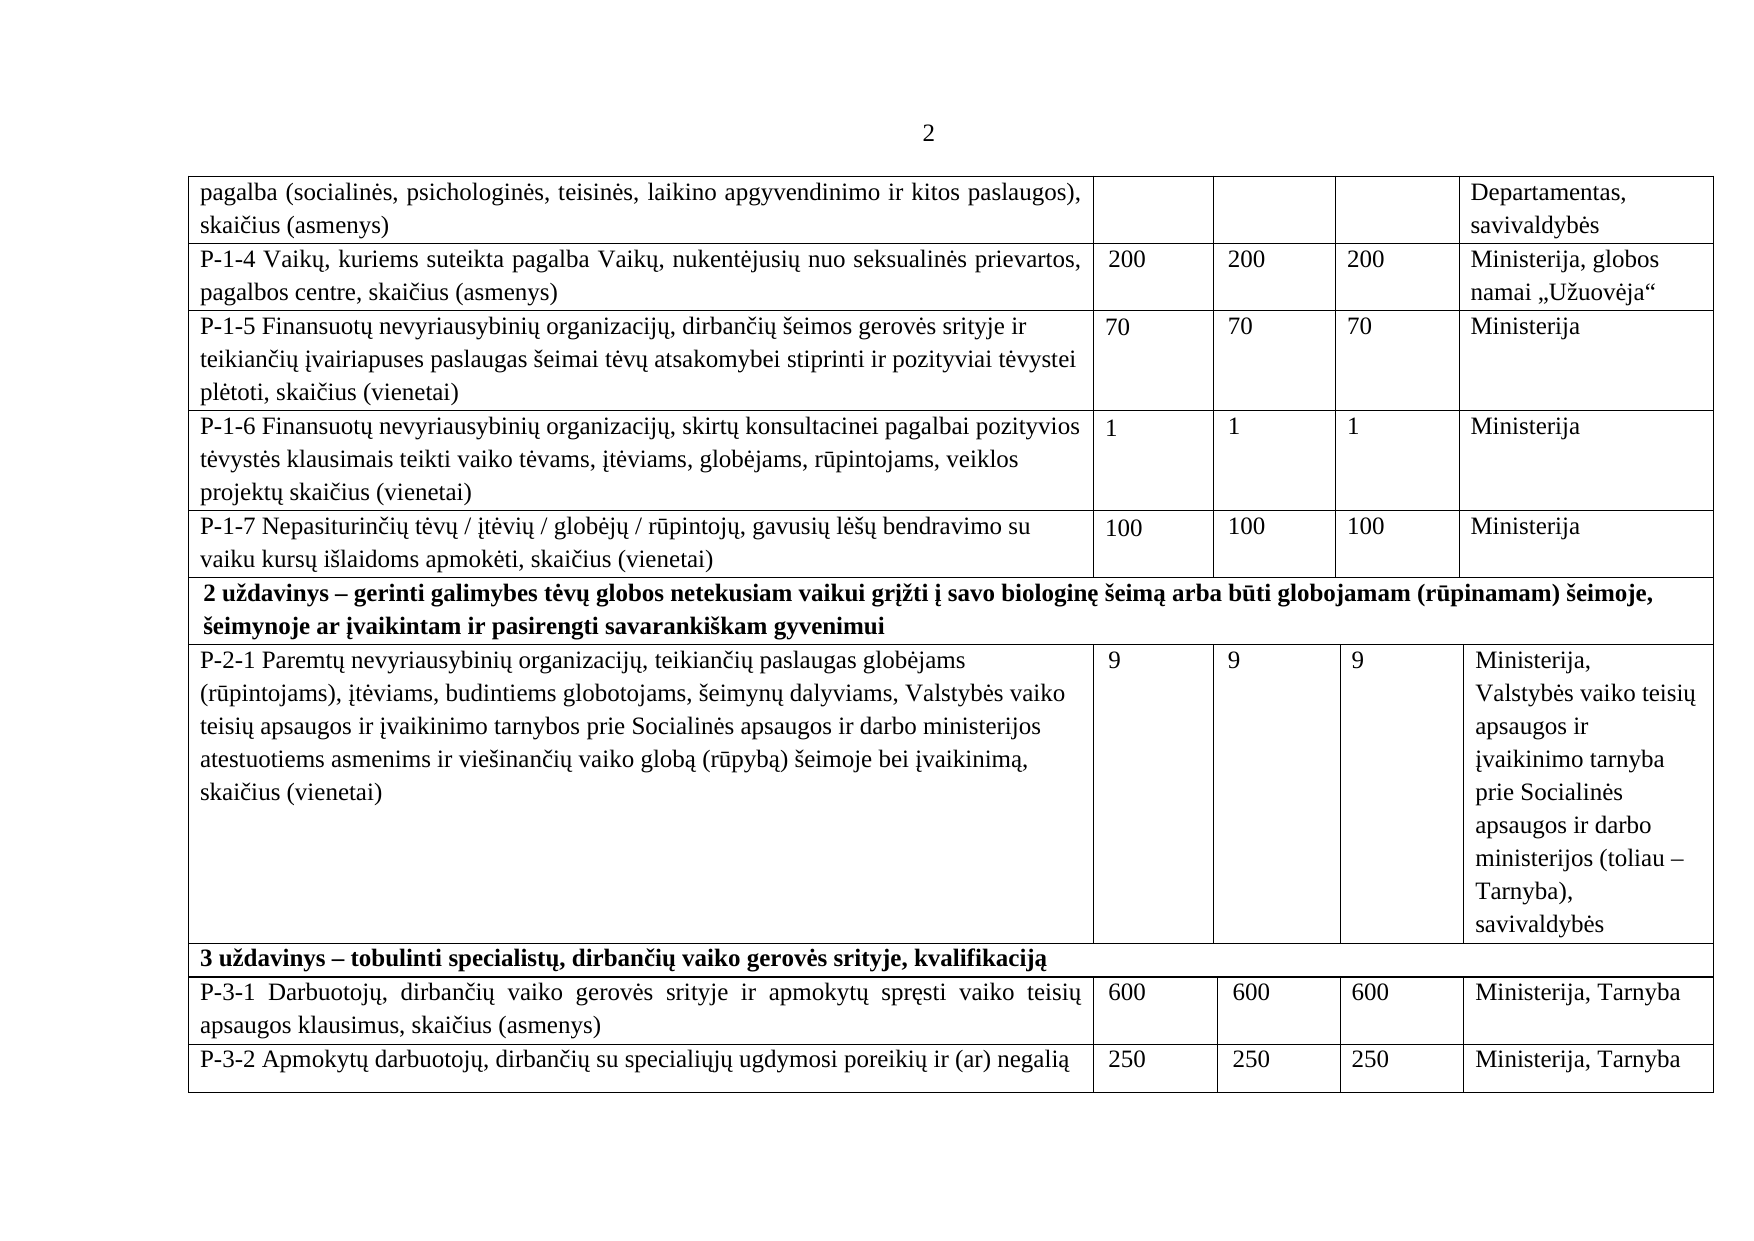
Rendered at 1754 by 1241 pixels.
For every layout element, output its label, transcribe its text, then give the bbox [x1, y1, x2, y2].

table_cell Ministerija, globos namai „Užuovėja“ [1460, 244, 1713, 310]
table_cell [1094, 177, 1213, 243]
table_cell 600 [1218, 978, 1340, 1043]
table_cell 1 [1214, 411, 1335, 510]
table_cell 200 [1094, 244, 1213, 310]
table_cell 1 [1336, 411, 1459, 510]
table_cell 1 [1094, 411, 1213, 510]
table_cell Ministerija [1460, 411, 1713, 510]
table_cell P-1-7 Nepasiturinčių tėvų / įtėvių / globėjų / rūpintojų, gavusių lėšų bendravimo su vaiku kursų išlaidoms apmokėti, skaičius (vienetai) [189, 511, 1093, 577]
table_cell 100 [1214, 511, 1335, 577]
table_cell P-1-5 Finansuotų nevyriausybinių organizacijų, dirbančių šeimos gerovės srityje ir teikiančių įvairiapuses paslaugas šeimai tėvų atsakomybei stiprinti ir pozityviai tėvystei plėtoti, skaičius (vienetai) [189, 311, 1093, 410]
table_cell 250 [1094, 1045, 1217, 1092]
table_cell P-1-6 Finansuotų nevyriausybinių organizacijų, skirtų konsultacinei pagalbai pozityvios tėvystės klausimais teikti vaiko tėvams, įtėviams, globėjams, rūpintojams, veiklos projektų skaičius (vienetai) [189, 411, 1093, 510]
table_cell Ministerija [1460, 511, 1713, 577]
table_cell Ministerija [1460, 311, 1713, 410]
table_cell 3 uždavinys – tobulinti specialistų, dirbančių vaiko gerovės srityje, kvalifikaciją [189, 944, 1713, 976]
table_cell 9 [1094, 645, 1213, 942]
table_cell Departamentas, savivaldybės [1460, 177, 1713, 243]
table_cell 250 [1341, 1045, 1463, 1092]
table_cell 70 [1214, 311, 1335, 410]
table_cell Ministerija, Tarnyba [1464, 978, 1713, 1043]
table_cell 9 [1341, 645, 1463, 942]
table_cell 600 [1341, 978, 1463, 1043]
table_cell [1336, 177, 1459, 243]
table_cell P-3-1 Darbuotojų, dirbančių vaiko gerovės srityje ir apmokytų spręsti vaiko teisių apsaugos klausimus, skaičius (asmenys) [189, 978, 1093, 1043]
table_cell 200 [1214, 244, 1335, 310]
table_cell Ministerija, Valstybės vaiko teisių apsaugos ir įvaikinimo tarnyba prie Socialinės apsaugos ir darbo ministerijos (toliau – Tarnyba), savivaldybės [1464, 645, 1713, 942]
table_cell 2 uždavinys – gerinti galimybes tėvų globos netekusiam vaikui grįžti į savo biologinę šeimą arba būti globojamam (rūpinamam) šeimoje, šeimynoje ar įvaikintam ir pasirengti savarankiškam gyvenimui [189, 578, 1713, 644]
table_cell 600 [1094, 978, 1217, 1043]
table_cell P-2-1 Paremtų nevyriausybinių organizacijų, teikiančių paslaugas globėjams (rūpintojams), įtėviams, budintiems globotojams, šeimynų dalyviams, Valstybės vaiko teisių apsaugos ir įvaikinimo tarnybos prie Socialinės apsaugos ir darbo ministerijos atestuotiems asmenims ir viešinančių vaiko globą (rūpybą) šeimoje bei įvaikinimą, skaičius (vienetai) [189, 645, 1093, 942]
table_cell pagalba (socialinės, psichologinės, teisinės, laikino apgyvendinimo ir kitos paslaugos), skaičius (asmenys) [189, 177, 1093, 243]
table_cell 250 [1218, 1045, 1340, 1092]
table_cell Ministerija, Tarnyba [1464, 1045, 1713, 1092]
table_cell 9 [1214, 645, 1340, 942]
table_cell 200 [1336, 244, 1459, 310]
table_cell 70 [1336, 311, 1459, 410]
table_cell 70 [1094, 311, 1213, 410]
table_cell [1214, 177, 1335, 243]
table_cell 100 [1094, 511, 1213, 577]
table_cell P-3-2 Apmokytų darbuotojų, dirbančių su specialiųjų ugdymosi poreikių ir (ar) negalią [189, 1045, 1093, 1092]
table_cell 100 [1336, 511, 1459, 577]
table_cell P-1-4 Vaikų, kuriems suteikta pagalba Vaikų, nukentėjusių nuo seksualinės prievartos, pagalbos centre, skaičius (asmenys) [189, 244, 1093, 310]
